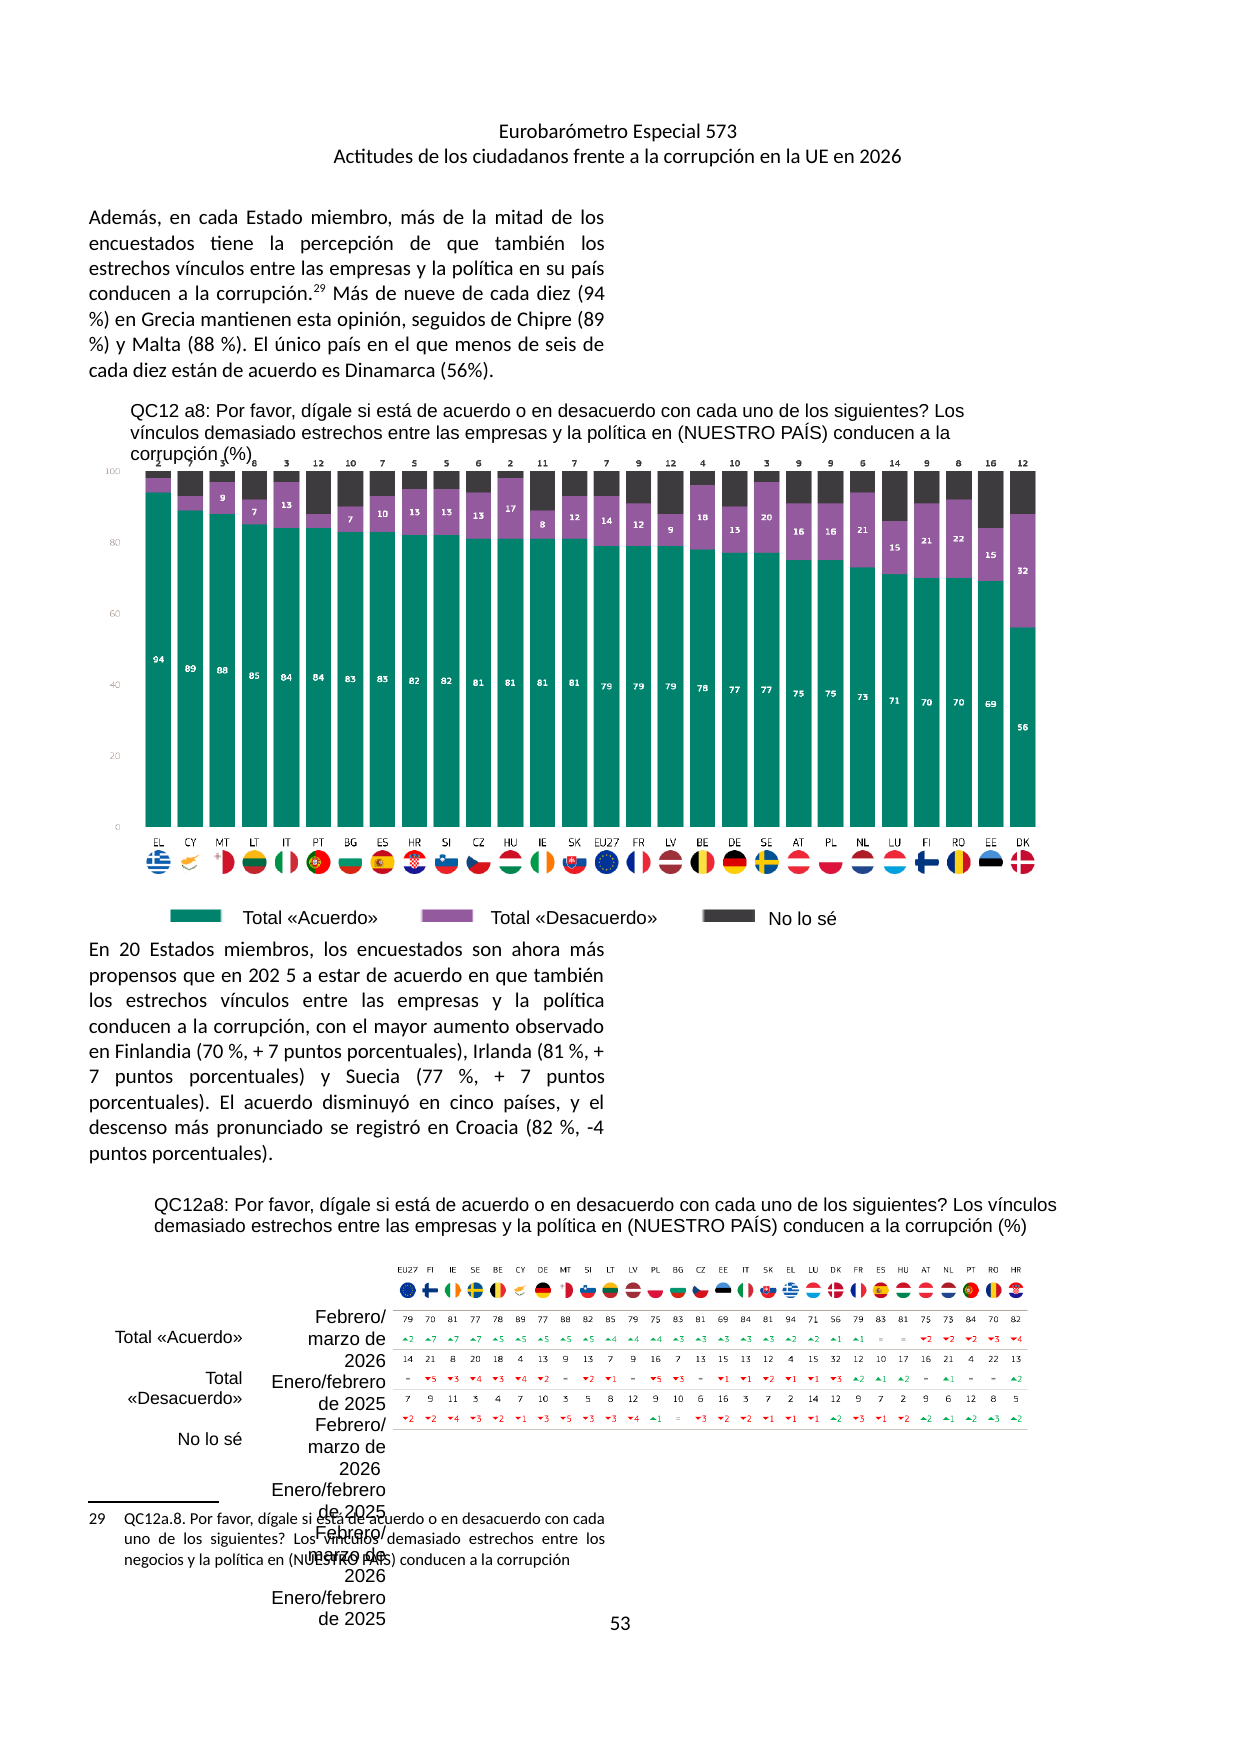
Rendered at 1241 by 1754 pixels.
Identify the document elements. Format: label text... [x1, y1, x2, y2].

text En 20 Estados miembros, los encuestados son ahora más propensos que en 202 5 a estar de acuerdo en que también los estrechos vínculos entre las empresas y la política conducen a la corrupción, con el mayor aumento observado en Finlandia (70 %, + 7 puntos porcentuales), Irlanda (81 %, + 7 puntos porcentuales) y Suecia (77 %, + 7 puntos porcentuales). El acuerdo disminuyó en cinco países, y el descenso más pronunciado se registró en Croacia (82 %, -4 puntos porcentuales). [88, 394, 605, 1165]
picture [393, 1252, 1031, 1434]
picture [200, 451, 205, 459]
picture [97, 450, 1044, 883]
picture [548, 913, 556, 922]
text Además, en cada Estado miembro, más de la mitad de los encuestados tiene la percepción de que también los estrechos vínculos entre las empresas y la política en su país conducen a la corrupción. Más de nueve de cada diez (94 %) en Grecia mantienen esta opinión, seguidos de Chipre (89 %) y Malta (88 %). El único país en el que menos de seis de cada diez están de acuerdo es Dinamarca (56%). [88, 204, 605, 382]
picture [156, 904, 755, 922]
picture [142, 451, 147, 459]
text QC12a.8. Por favor, dígale si está de acuerdo o en desacuerdo con cada uno de los siguientes? Los vínculos demasiado estrechos entre los negocios y la política en (NUESTRO PAÍS) conducen a la corrupción [88, 1508, 605, 1569]
